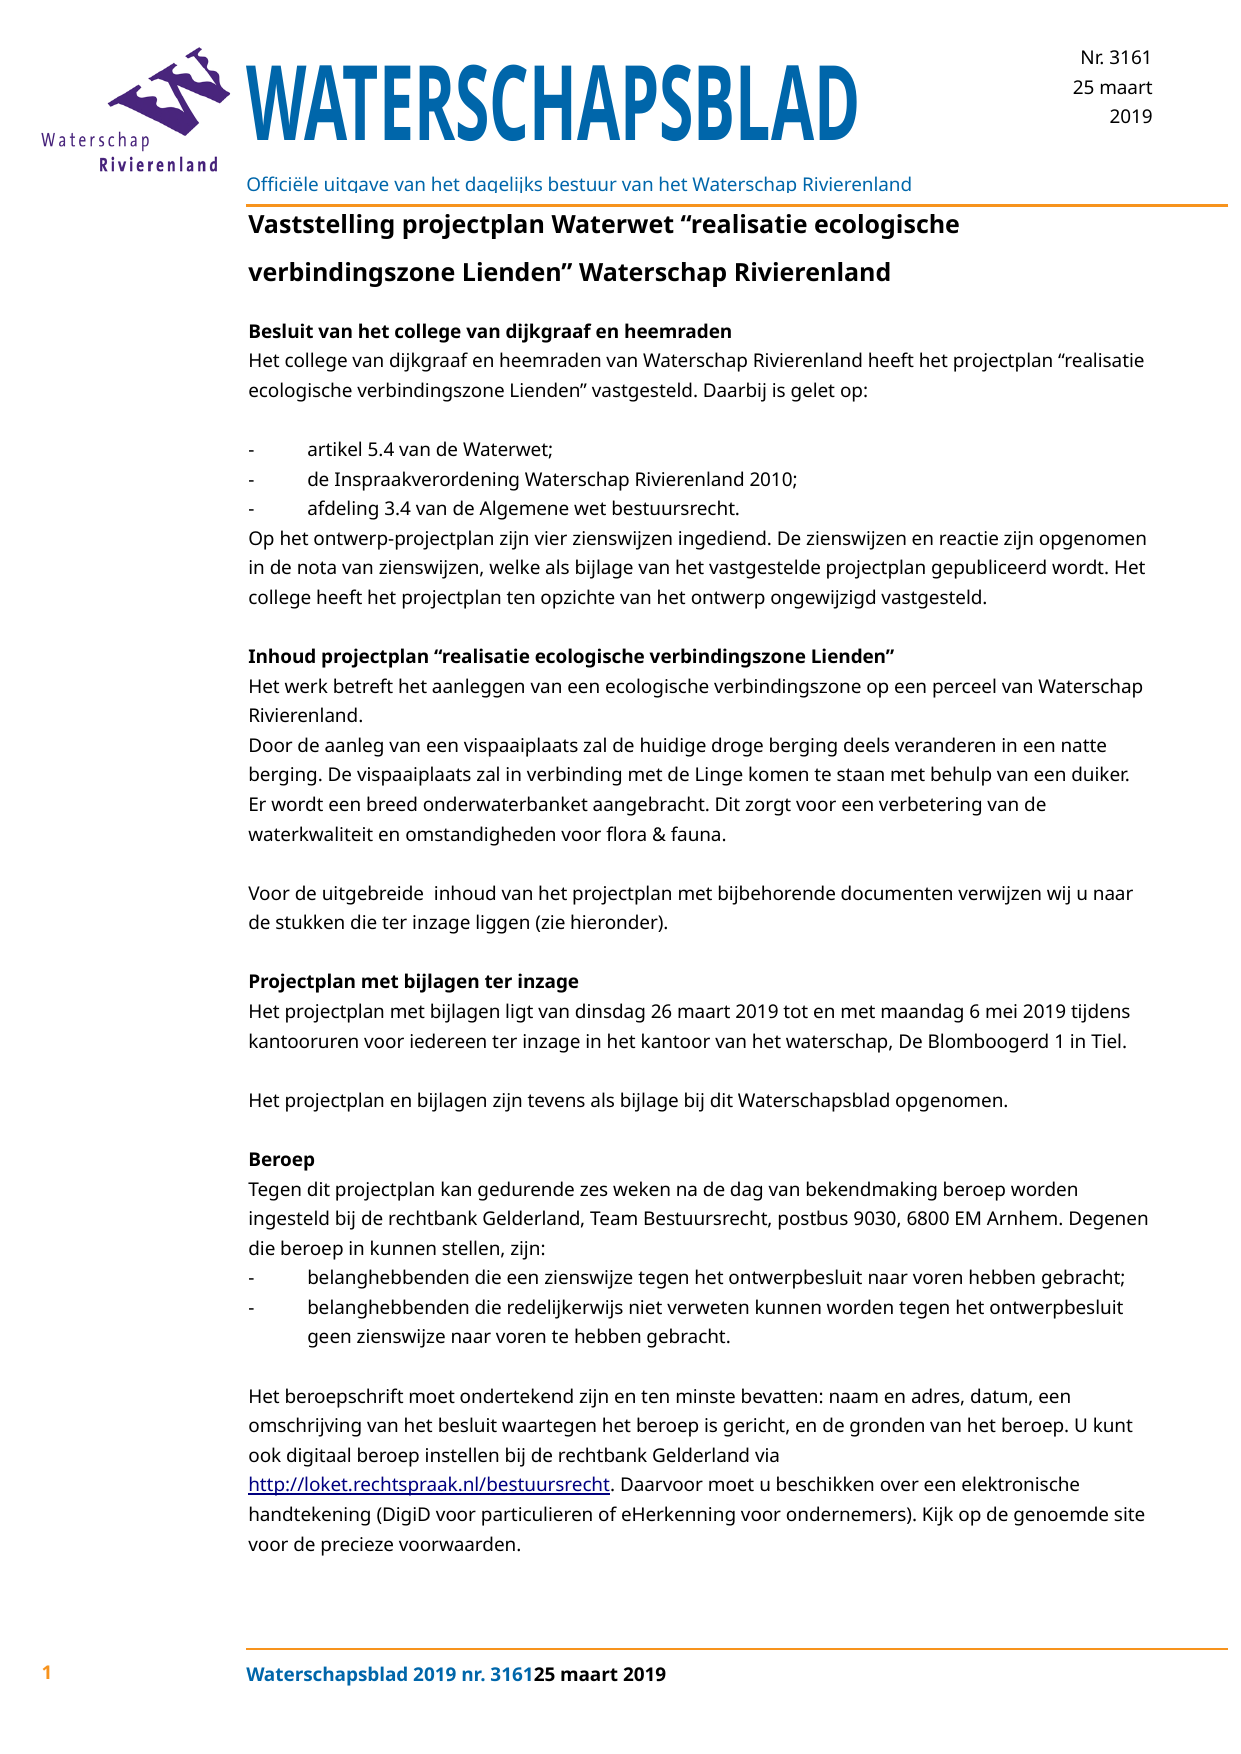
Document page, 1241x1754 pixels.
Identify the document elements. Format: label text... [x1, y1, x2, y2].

text Projectplan met bijlagen ter inzage [248, 969, 1152, 994]
text Op het ontwerp-projectplan zijn vier zienswijzen ingediend. De zienswijzen en reactie zijn opgenomen in de nota van zienswijzen, welke als bijlage van het vastgestelde projectplan gepubliceerd wordt. Het college heeft het projectplan ten opzichte van het ontwerp ongewijzigd vastgesteld. [248, 525, 1152, 610]
list afdeling 3.4 van de Algemene wet bestuursrecht. [248, 495, 1152, 521]
text Door de aanleg van een vispaaiplaats zal de huidige droge berging deels veranderen in een natte berging. De vispaaiplaats zal in verbinding met de Linge komen te staan met behulp van een duiker. Er wordt een breed onderwaterbanket aangebracht. Dit zorgt voor een verbetering van de waterkwaliteit en omstandigheden voor flora & fauna. [248, 732, 1152, 847]
list belanghebbenden die een zienswijze tegen het ontwerpbesluit naar voren hebben gebracht; [248, 1264, 1152, 1290]
text Inhoud projectplan “realisatie ecologische verbindingszone Lienden” [248, 643, 1152, 669]
text Het werk betreft het aanleggen van een ecologische verbindingszone op een perceel van Waterschap Rivierenland. [248, 673, 1152, 728]
text Besluit van het college van dijkgraaf en heemraden [248, 318, 1152, 344]
text Voor de uitgebreide inhoud van het projectplan met bijbehorende documenten verwijzen wij u naar de stukken die ter inzage liggen (zie hieronder). [248, 880, 1152, 935]
text Het beroepschrift moet ondertekend zijn en ten minste bevatten: naam en adres, datum, een omschrijving van het besluit waartegen het beroep is gericht, en de gronden van het beroep. U kunt ook digitaal beroep instellen bij de rechtbank Gelderland via http://loket.rechtspraak.nl/bestuursrecht. Daarvoor moet u beschikken over een elektronische handtekening (DigiD voor particulieren of eHerkenning voor ondernemers). Kijk op de genoemde site voor de precieze voorwaarden. [248, 1383, 1152, 1557]
text Vaststelling projectplan Waterwet “realisatie ecologische verbindingszone Lienden” Waterschap Rivierenland [248, 207, 1152, 288]
list de Inspraakverordening Waterschap Rivierenland 2010; [248, 466, 1152, 492]
list belanghebbenden die redelijkerwijs niet verweten kunnen worden tegen het ontwerpbesluit geen zienswijze naar voren te hebben gebracht. [248, 1294, 1152, 1349]
text Beroep [248, 1146, 1152, 1172]
list artikel 5.4 van de Waterwet; [248, 436, 1152, 462]
text Het projectplan en bijlagen zijn tevens als bijlage bij dit Waterschapsblad opgenomen. [248, 1087, 1152, 1113]
text Het projectplan met bijlagen ligt van dinsdag 26 maart 2019 tot en met maandag 6 mei 2019 tijdens kantooruren voor iedereen ter inzage in het kantoor van het waterschap, De Blomboogerd 1 in Tiel. [248, 998, 1152, 1054]
text Tegen dit projectplan kan gedurende zes weken na de dag van bekendmaking beroep worden ingesteld bij de rechtbank Gelderland, Team Bestuursrecht, postbus 9030, 6800 EM Arnhem. Degenen die beroep in kunnen stellen, zijn: [248, 1176, 1152, 1261]
text Het college van dijkgraaf en heemraden van Waterschap Rivierenland heeft het projectplan “realisatie ecologische verbindingszone Lienden” vastgesteld. Daarbij is gelet op: [248, 347, 1152, 403]
picture [41, 47, 231, 172]
